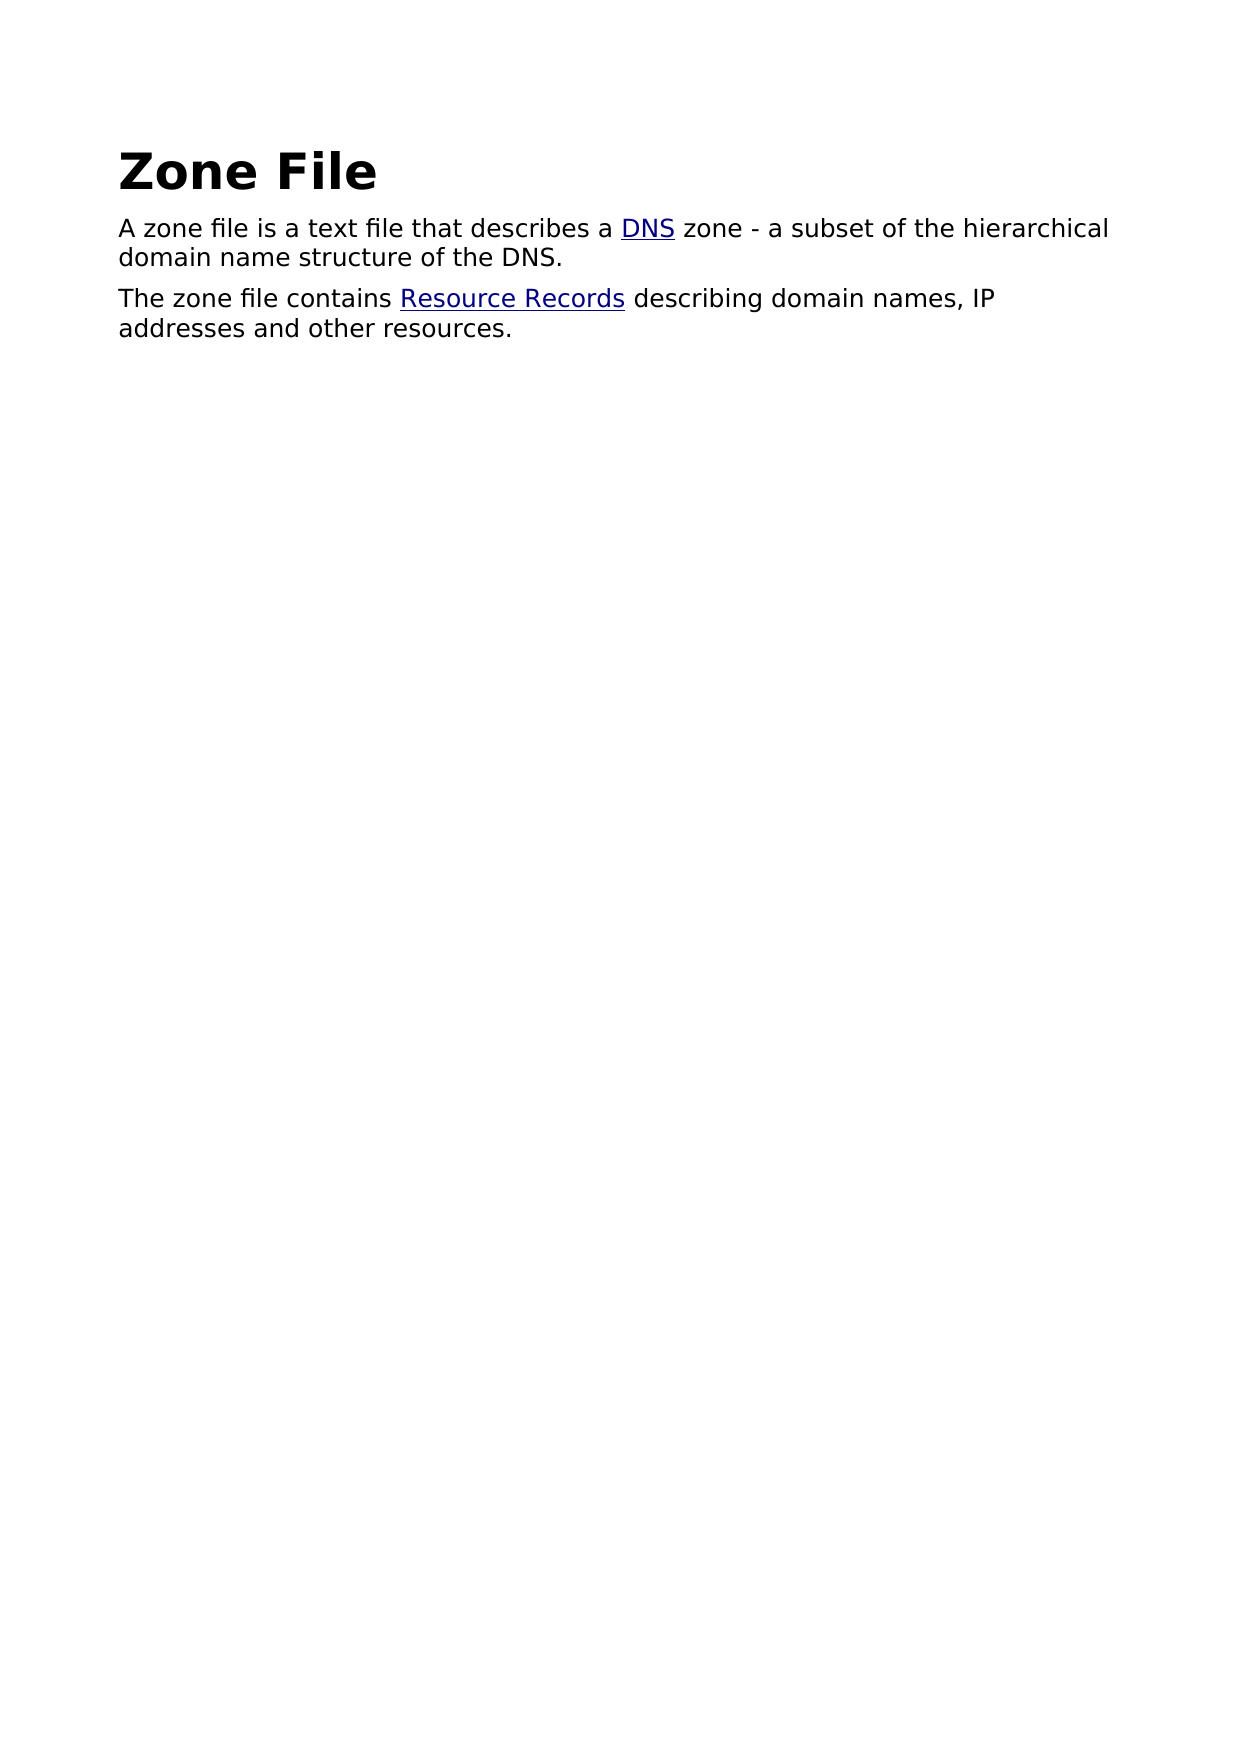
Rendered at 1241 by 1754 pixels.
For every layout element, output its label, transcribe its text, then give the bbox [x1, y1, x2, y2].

text The zone file contains Resource Records describing domain names, IP addresses and other resources. [118, 285, 1122, 343]
text A zone file is a text file that describes a DNS zone - a subset of the hierarchical domain name structure of the DNS. [118, 214, 1122, 272]
subtitle Zone File [118, 143, 1122, 201]
